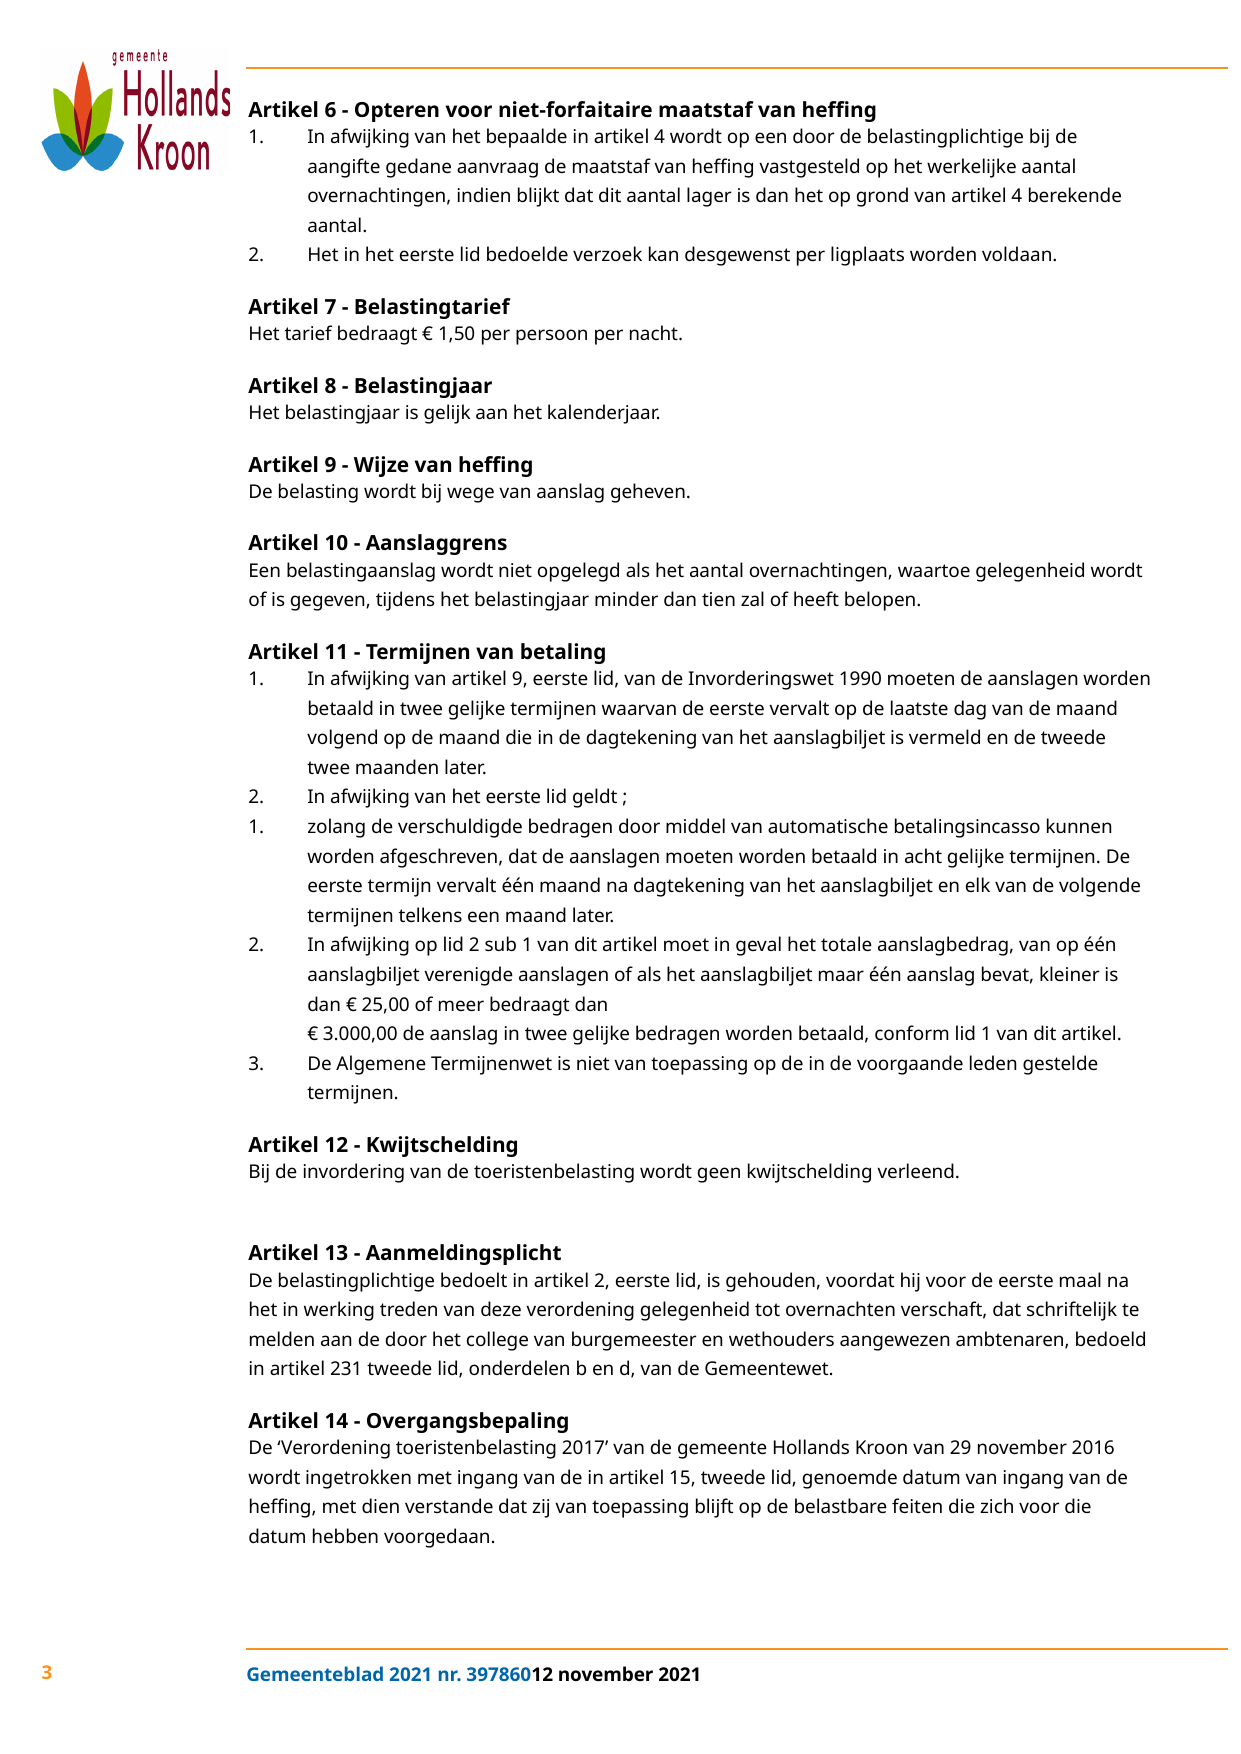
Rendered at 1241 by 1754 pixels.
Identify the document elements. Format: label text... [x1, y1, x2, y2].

list Het in het eerste lid bedoelde verzoek kan desgewenst per ligplaats worden voldaan. [248, 242, 1152, 267]
text Artikel 14 - Overgangsbepaling [248, 1406, 1152, 1434]
text Artikel 11 - Termijnen van betaling [248, 637, 1152, 665]
list De Algemene Termijnenwet is niet van toepassing op de in de voorgaande leden gestelde termijnen. [248, 1050, 1152, 1105]
text Artikel 7 - Belastingtarief [248, 292, 1152, 320]
list zolang de verschuldigde bedragen door middel van automatische betalingsincasso kunnen worden afgeschreven, dat de aanslagen moeten worden betaald in acht gelijke termijnen. De eerste termijn vervalt één maand na dagtekening van het aanslagbiljet en elk van de volgende termijnen telkens een maand later. [248, 813, 1152, 928]
text De belasting wordt bij wege van aanslag geheven. [248, 478, 1152, 504]
text Artikel 8 - Belastingjaar [248, 371, 1152, 399]
text Artikel 10 - Aanslaggrens [248, 528, 1152, 557]
list In afwijking op lid 2 sub 1 van dit artikel moet in geval het totale aanslagbedrag, van op één aanslagbiljet verenigde aanslagen of als het aanslagbiljet maar één aanslag bevat, kleiner is dan € 25,00 of meer bedraagt dan [248, 932, 1152, 1017]
list In afwijking van artikel 9, eerste lid, van de Invorderingswet 1990 moeten de aanslagen worden betaald in twee gelijke termijnen waarvan de eerste vervalt op de laatste dag van de maand volgend op de maand die in de dagtekening van het aanslagbiljet is vermeld en de tweede twee maanden later. [248, 665, 1152, 780]
text De ‘Verordening toeristenbelasting 2017’ van de gemeente Hollands Kroon van 29 november 2016 wordt ingetrokken met ingang van de in artikel 15, tweede lid, genoemde datum van ingang van de heffing, met dien verstande dat zij van toepassing blijft op de belastbare feiten die zich voor die datum hebben voorgedaan. [248, 1434, 1152, 1549]
text De belastingplichtige bedoelt in artikel 2, eerste lid, is gehouden, voordat hij voor de eerste maal na het in werking treden van deze verordening gelegenheid tot overnachten verschaft, dat schriftelijk te melden aan de door het college van burgemeester en wethouders aangewezen ambtenaren, bedoeld in artikel 231 tweede lid, onderdelen b en d, van de Gemeentewet. [248, 1267, 1152, 1381]
list € 3.000,00 de aanslag in twee gelijke bedragen worden betaald, conform lid 1 van dit artikel. [248, 1020, 1152, 1046]
text Artikel 12 - Kwijtschelding [248, 1130, 1152, 1158]
picture [41, 47, 231, 172]
list In afwijking van het bepaalde in artikel 4 wordt op een door de belastingplichtige bij de aangifte gedane aanvraag de maatstaf van heffing vastgesteld op het werkelijke aantal overnachtingen, indien blijkt dat dit aantal lager is dan het op grond van artikel 4 berekende aantal. [248, 123, 1152, 238]
text Bij de invordering van de toeristenbelasting wordt geen kwijtschelding verleend. [248, 1158, 1152, 1184]
list In afwijking van het eerste lid geldt ; [248, 784, 1152, 809]
text Het tarief bedraagt € 1,50 per persoon per nacht. [248, 320, 1152, 346]
text Het belastingjaar is gelijk aan het kalenderjaar. [248, 399, 1152, 425]
text Een belastingaanslag wordt niet opgelegd als het aantal overnachtingen, waartoe gelegenheid wordt of is gegeven, tijdens het belastingjaar minder dan tien zal of heeft belopen. [248, 557, 1152, 612]
text Artikel 9 - Wijze van heffing [248, 450, 1152, 478]
text Artikel 6 - Opteren voor niet-forfaitaire maatstaf van heffing [248, 95, 1152, 123]
text Artikel 13 - Aanmeldingsplicht [248, 1238, 1152, 1267]
